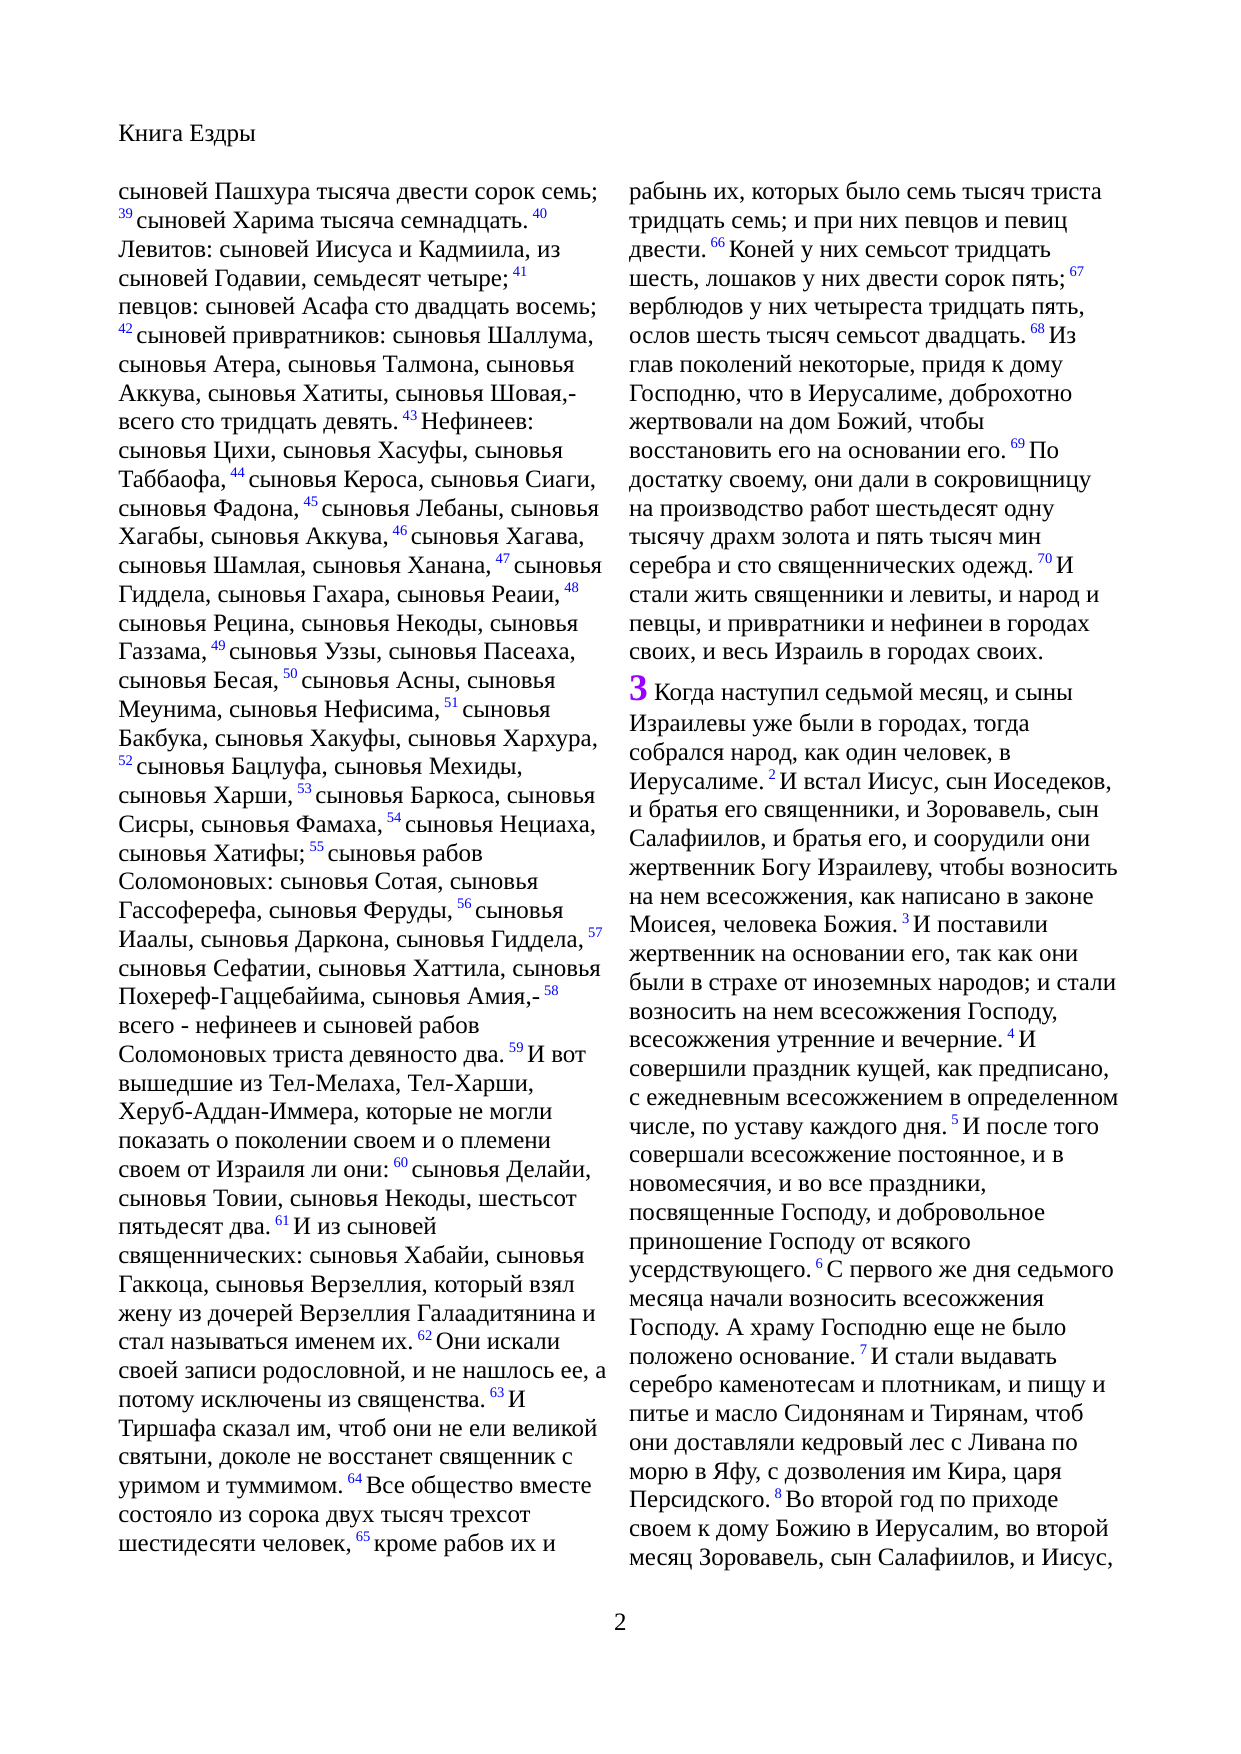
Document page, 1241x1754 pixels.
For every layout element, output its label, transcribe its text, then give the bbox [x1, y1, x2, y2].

text сыновей Пашхура тысяча двести сорок семь; 39 сыновей Харима тысяча семнадцать. 40 Левитов: сыновей Иисуса и Кадмиила, из сыновей Годавии, семьдесят четыре; 41 певцов: сыновей Асафа сто двадцать восемь; 42 сыновей привратников: сыновья Шаллума, сыновья Атера, сыновья Талмона, сыновья Аккува, сыновья Хатиты, сыновья Шовая,- всего сто тридцать девять. 43 Нефинеев: сыновья Цихи, сыновья Хасуфы, сыновья Таббаофа, 44 сыновья Кероса, сыновья Сиаги, сыновья Фадона, 45 сыновья Лебаны, сыновья Хагабы, сыновья Аккува, 46 сыновья Хагава, сыновья Шамлая, сыновья Ханана, 47 сыновья Гиддела, сыновья Гахара, сыновья Реаии, 48 сыновья Рецина, сыновья Некоды, сыновья Газзама, 49 сыновья Уззы, сыновья Пасеаха, сыновья Бесая, 50 сыновья Асны, сыновья Меунима, сыновья Нефисима, 51 сыновья Бакбука, сыновья Хакуфы, сыновья Хархура, 52 сыновья Бацлуфа, сыновья Мехиды, сыновья Харши, 53 сыновья Баркоса, сыновья Сисры, сыновья Фамаха, 54 сыновья Нециаха, сыновья Хатифы; 55 сыновья рабов Соломоновых: сыновья Сотая, сыновья Гассоферефа, сыновья Феруды, 56 сыновья Иаалы, сыновья Даркона, сыновья Гиддела, 57 сыновья Сефатии, сыновья Хаттила, сыновья Похереф-Гаццебайима, сыновья Амия,- 58 всего - нефинеев и сыновей рабов Соломоновых триста девяносто два. 59 И вот вышедшие из Тел-Мелаха, Тел-Харши, Херуб-Аддан-Иммера, которые не могли показать о поколении своем и о племени своем от Израиля ли они: 60 сыновья Делайи, сыновья Товии, сыновья Некоды, шестьсот пятьдесят два. 61 И из сыновей священнических: сыновья Хабайи, сыновья Гаккоца, сыновья Верзеллия, который взял жену из дочерей Верзеллия Галаадитянина и стал называться именем их. 62 Они искали своей записи родословной, и не нашлось ее, а потому исключены из священства. 63 И Тиршафа сказал им, чтоб они не ели великой святыни, доколе не восстанет священник с уримом и туммимом. 64 Все общество вместе состояло из сорока двух тысяч трехсот шестидесяти человек, 65 кроме рабов их и [118, 176, 611, 1556]
text рабынь их, которых было семь тысяч триста тридцать семь; и при них певцов и певиц двести. 66 Коней у них семьсот тридцать шесть, лошаков у них двести сорок пять; 67 верблюдов у них четыреста тридцать пять, ослов шесть тысяч семьсот двадцать. 68 Из глав поколений некоторые, придя к дому Господню, что в Иерусалиме, доброхотно жертвовали на дом Божий, чтобы восстановить его на основании его. 69 По достатку своему, они дали в сокровищницу на производство работ шестьдесят одну тысячу драхм золота и пять тысяч мин серебра и сто священнических одежд. 70 И стали жить священники и левиты, и народ и певцы, и привратники и нефинеи в городах своих, и весь Израиль в городах своих. [629, 176, 1122, 665]
text 3 Когда наступил седьмой месяц, и сыны Израилевы уже были в городах, тогда собрался народ, как один человек, в Иерусалиме. 2 И встал Иисус, сын Иоседеков, и братья его священники, и Зоровавель, сын Салафиилов, и братья его, и соорудили они жертвенник Богу Израилеву, чтобы возносить на нем всесожжения, как написано в законе Моисея, человека Божия. 3 И поставили жертвенник на основании его, так как они были в страхе от иноземных народов; и стали возносить на нем всесожжения Господу, всесожжения утренние и вечерние. 4 И совершили праздник кущей, как предписано, с ежедневным всесожжением в определенном числе, по уставу каждого дня. 5 И после того совершали всесожжение постоянное, и в новомесячия, и во все праздники, посвященные Господу, и добровольное приношение Господу от всякого усердствующего. 6 С первого же дня седьмого месяца начали возносить всесожжения Господу. А храму Господню еще не было положено основание. 7 И стали выдавать серебро каменотесам и плотникам, и пищу и питье и масло Сидонянам и Тирянам, чтоб они доставляли кедровый лес с Ливана по морю в Яфу, с дозволения им Кира, царя Персидского. 8 Во второй год по приходе своем к дому Божию в Иерусалим, во второй месяц Зоровавель, сын Салафиилов, и Иисус, [629, 665, 1122, 1571]
